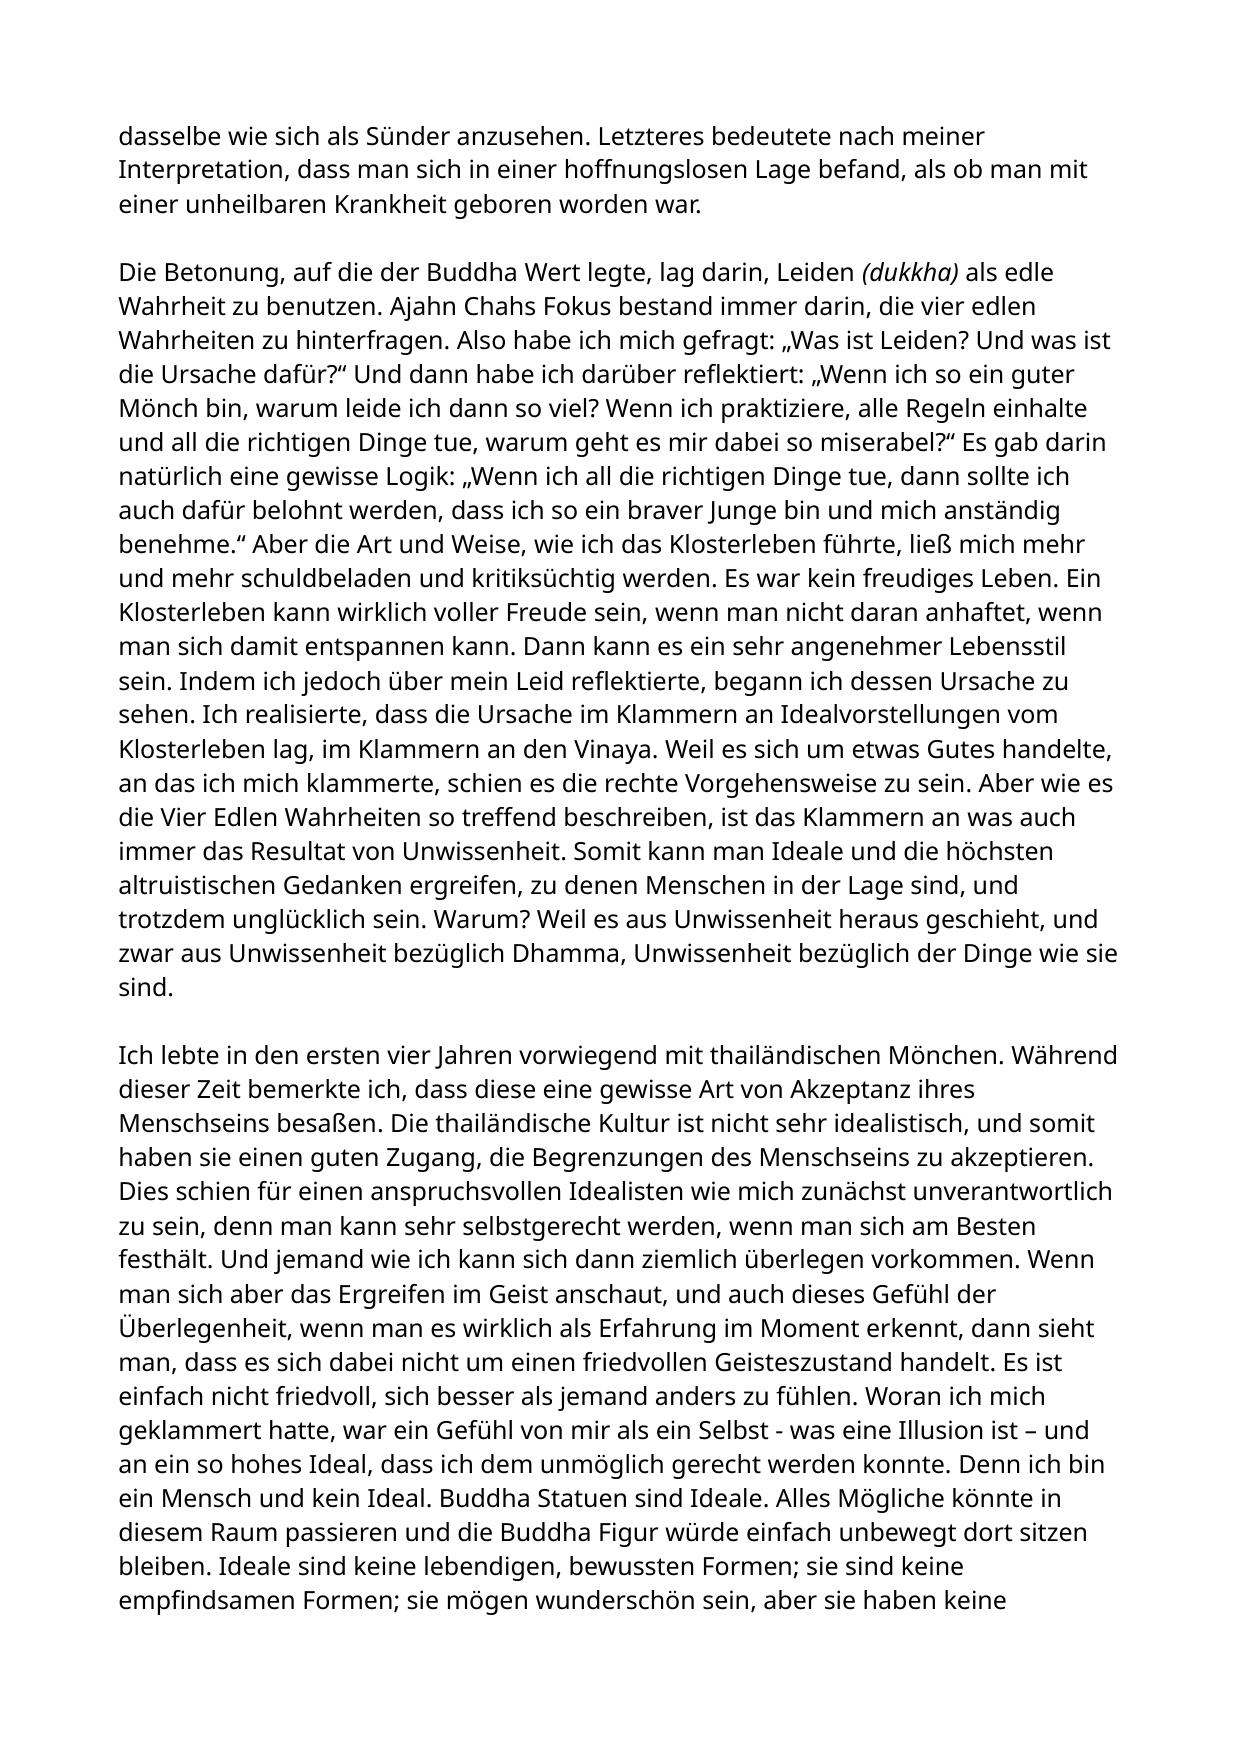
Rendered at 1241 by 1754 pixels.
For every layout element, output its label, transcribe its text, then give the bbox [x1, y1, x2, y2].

text Ich lebte in den ersten vier Jahren vorwiegend mit thailändischen Mönchen. Während dieser Zeit bemerkte ich, dass diese eine gewisse Art von Akzeptanz ihres Menschseins besaßen. Die thailändische Kultur ist nicht sehr idealistisch, und somit haben sie einen guten Zugang, die Begrenzungen des Menschseins zu akzeptieren. Dies schien für einen anspruchsvollen Idealisten wie mich zunächst unverantwortlich zu sein, denn man kann sehr selbstgerecht werden, wenn man sich am Besten festhält. Und jemand wie ich kann sich dann ziemlich überlegen vorkommen. Wenn man sich aber das Ergreifen im Geist anschaut, und auch dieses Gefühl der Überlegenheit, wenn man es wirklich als Erfahrung im Moment erkennt, dann sieht man, dass es sich dabei nicht um einen friedvollen Geisteszustand handelt. Es ist einfach nicht friedvoll, sich besser als jemand anders zu fühlen. Woran ich mich geklammert hatte, war ein Gefühl von mir als ein Selbst - was eine Illusion ist – und an ein so hohes Ideal, dass ich dem unmöglich gerecht werden konnte. Denn ich bin ein Mensch und kein Ideal. Buddha Statuen sind Ideale. Alles Mögliche könnte in diesem Raum passieren und die Buddha Figur würde einfach unbewegt dort sitzen bleiben. Ideale sind keine lebendigen, bewussten Formen; sie sind keine empfindsamen Formen; sie mögen wunderschön sein, aber sie haben keine [118, 1038, 1122, 1617]
text dasselbe wie sich als Sünder anzusehen. Letzteres bedeutete nach meiner Interpretation, dass man sich in einer hoffnungslosen Lage befand, als ob man mit einer unheilbaren Krankheit geboren worden war. [118, 118, 1122, 220]
text Die Betonung, auf die der Buddha Wert legte, lag darin, Leiden (dukkha) als edle Wahrheit zu benutzen. Ajahn Chahs Fokus bestand immer darin, die vier edlen Wahrheiten zu hinterfragen. Also habe ich mich gefragt: „Was ist Leiden? Und was ist die Ursache dafür?“ Und dann habe ich darüber reflektiert: „Wenn ich so ein guter Mönch bin, warum leide ich dann so viel? Wenn ich praktiziere, alle Regeln einhalte und all die richtigen Dinge tue, warum geht es mir dabei so miserabel?“ Es gab darin natürlich eine gewisse Logik: „Wenn ich all die richtigen Dinge tue, dann sollte ich auch dafür belohnt werden, dass ich so ein braver Junge bin und mich anständig benehme.“ Aber die Art und Weise, wie ich das Klosterleben führte, ließ mich mehr und mehr schuldbeladen und kritiksüchtig werden. Es war kein freudiges Leben. Ein Klosterleben kann wirklich voller Freude sein, wenn man nicht daran anhaftet, wenn man sich damit entspannen kann. Dann kann es ein sehr angenehmer Lebensstil sein. Indem ich jedoch über mein Leid reflektierte, begann ich dessen Ursache zu sehen. Ich realisierte, dass die Ursache im Klammern an Idealvorstellungen vom Klosterleben lag, im Klammern an den Vinaya. Weil es sich um etwas Gutes handelte, an das ich mich klammerte, schien es die rechte Vorgehensweise zu sein. Aber wie es die Vier Edlen Wahrheiten so treffend beschreiben, ist das Klammern an was auch immer das Resultat von Unwissenheit. Somit kann man Ideale und die höchsten altruistischen Gedanken ergreifen, zu denen Menschen in der Lage sind, und trotzdem unglücklich sein. Warum? Weil es aus Unwissenheit heraus geschieht, und zwar aus Unwissenheit bezüglich Dhamma, Unwissenheit bezüglich der Dinge wie sie sind. [118, 254, 1122, 1004]
